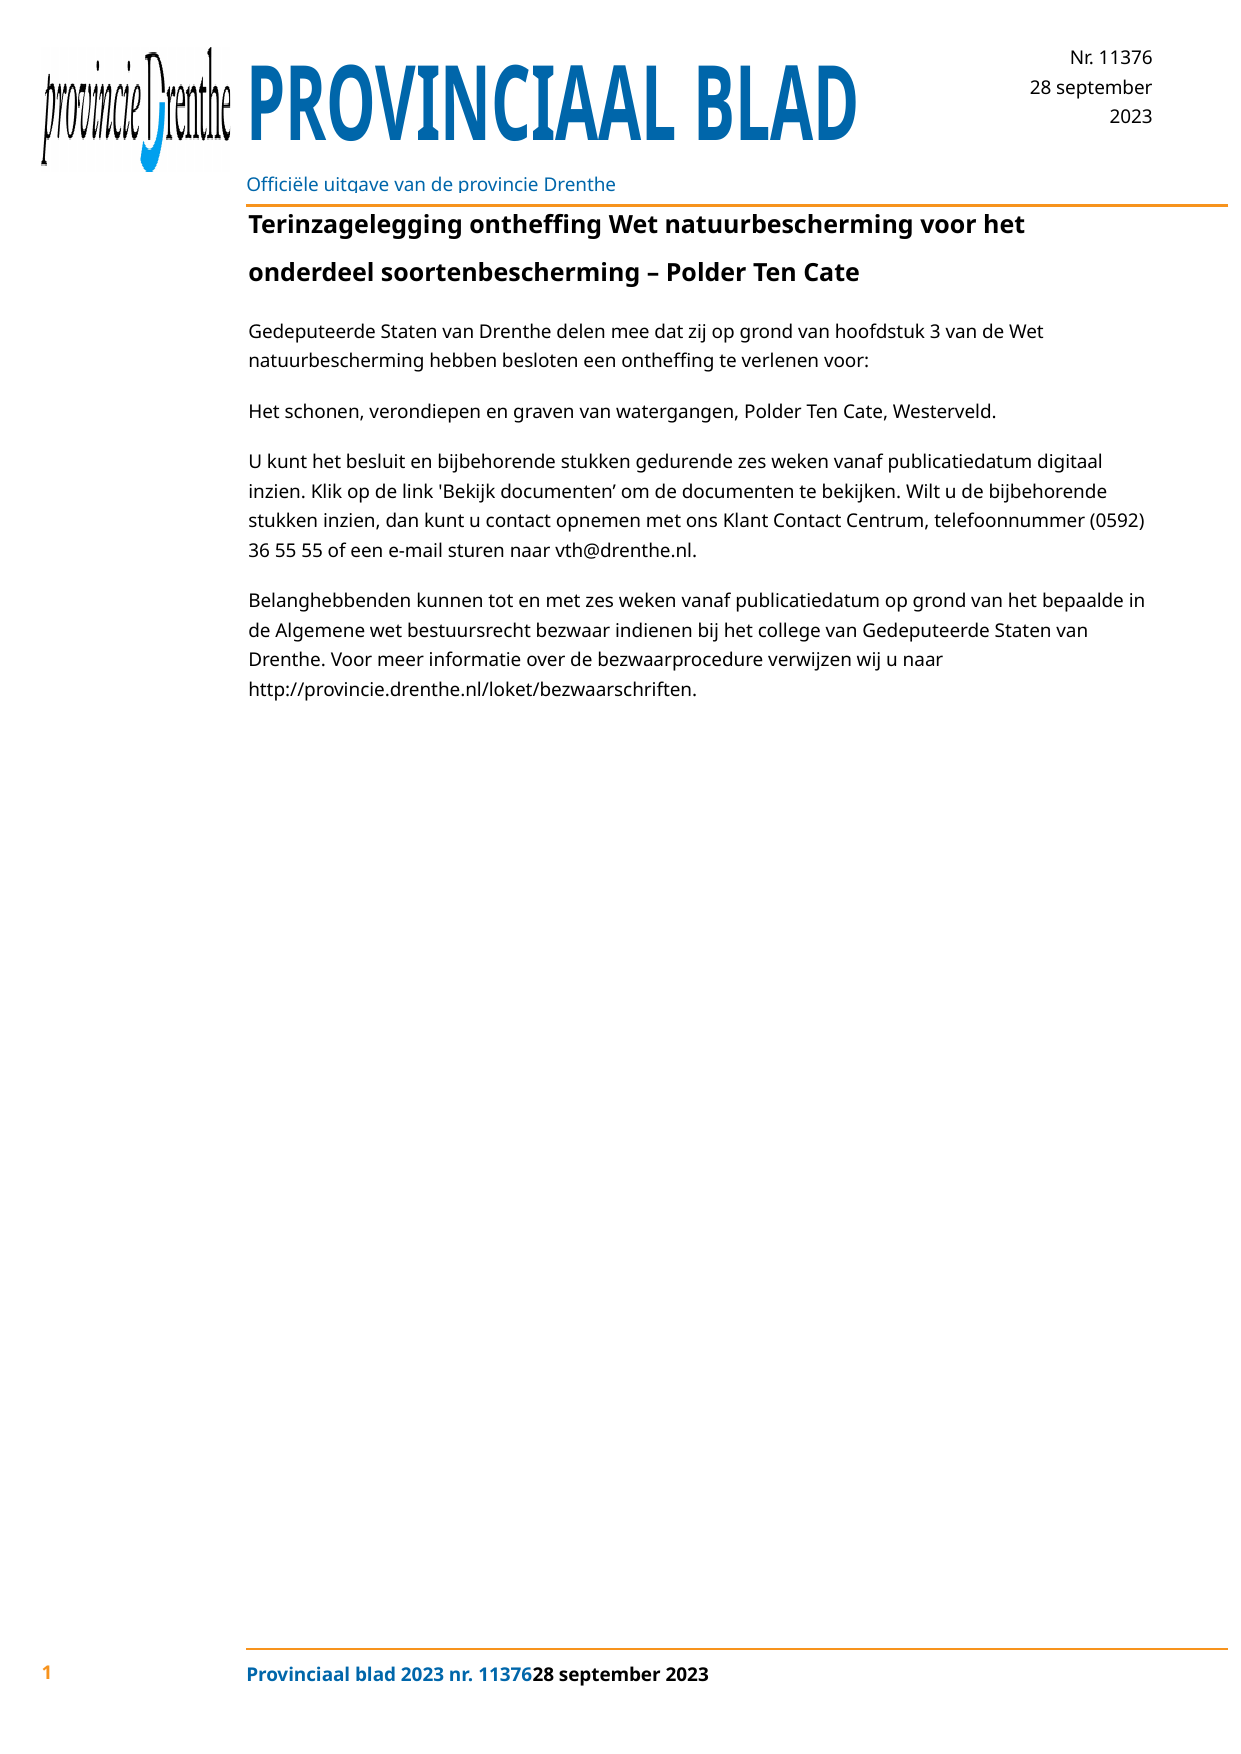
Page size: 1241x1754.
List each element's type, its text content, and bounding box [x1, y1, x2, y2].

text Belanghebbenden kunnen tot en met zes weken vanaf publicatiedatum op grond van het bepaalde in de Algemene wet bestuursrecht bezwaar indienen bij het college van Gedeputeerde Staten van Drenthe. Voor meer informatie over de bezwaarprocedure verwijzen wij u naar http://provincie.drenthe.nl/loket/bezwaarschriften. [248, 587, 1152, 702]
text Gedeputeerde Staten van Drenthe delen mee dat zij op grond van hoofdstuk 3 van de Wet natuurbescherming hebben besloten een ontheffing te verlenen voor: [248, 318, 1152, 373]
text Het schonen, verondiepen en graven van watergangen, Polder Ten Cate, Westerveld. [248, 398, 1152, 424]
text Terinzagelegging ontheffing Wet natuurbescherming voor het onderdeel soortenbescherming – Polder Ten Cate [248, 207, 1152, 288]
text U kunt het besluit en bijbehorende stukken gedurende zes weken vanaf publicatiedatum digitaal inzien. Klik op de link 'Bekijk documenten’ om de documenten te bekijken. Wilt u de bijbehorende stukken inzien, dan kunt u contact opnemen met ons Klant Contact Centrum, telefoonnummer (0592) 36 55 55 of een e-mail sturen naar vth@drenthe.nl. [248, 448, 1152, 563]
picture [41, 47, 231, 172]
